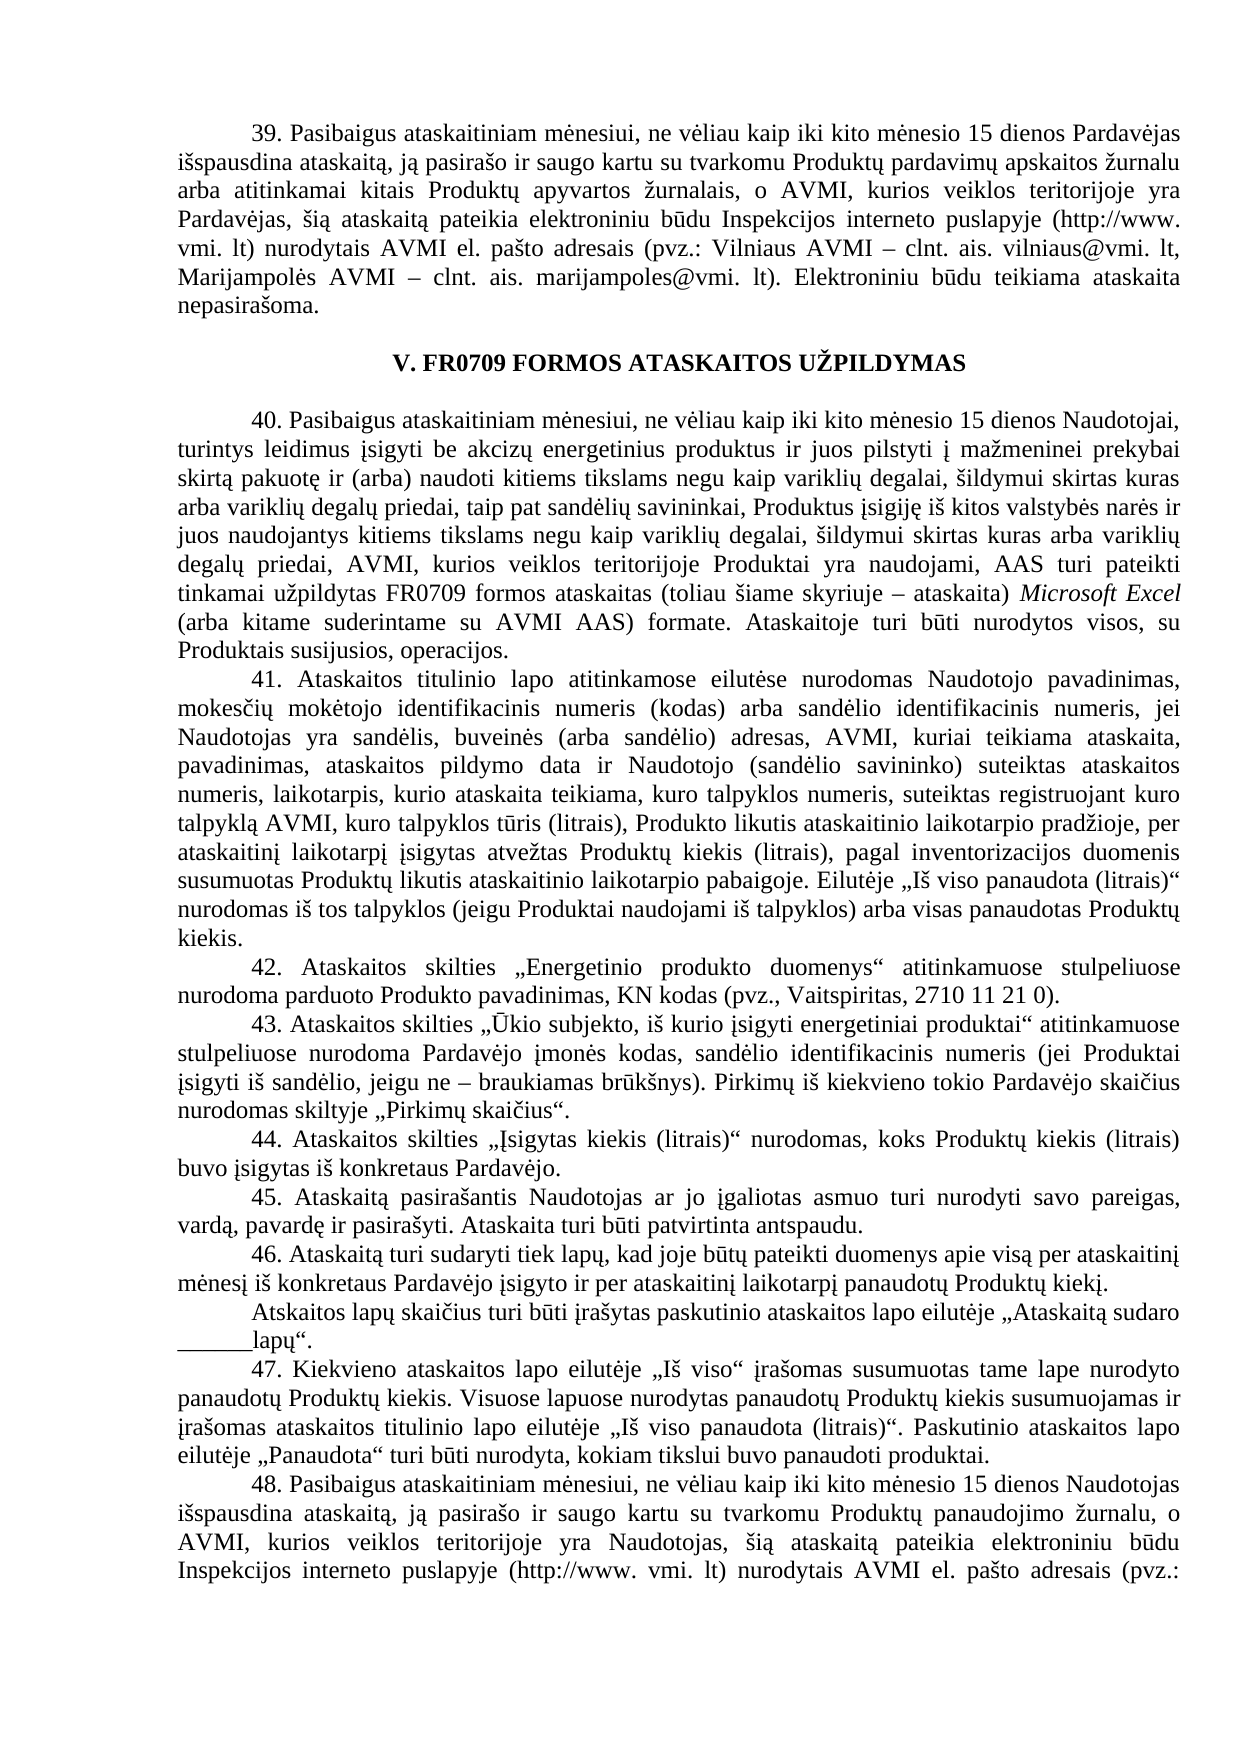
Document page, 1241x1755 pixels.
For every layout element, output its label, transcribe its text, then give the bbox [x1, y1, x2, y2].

text 43. Ataskaitos skilties „Ūkio subjekto, iš kurio įsigyti energetiniai produktai“ atitinkamuose stulpeliuose nurodoma Pardavėjo įmonės kodas, sandėlio identifikacinis numeris (jei Produktai įsigyti iš sandėlio, jeigu ne – braukiamas brūkšnys). Pirkimų iš kiekvieno tokio Pardavėjo skaičius nurodomas skiltyje „Pirkimų skaičius“. [177, 1009, 1181, 1124]
text 46. Ataskaitą turi sudaryti tiek lapų, kad joje būtų pateikti duomenys apie visą per ataskaitinį mėnesį iš konkretaus Pardavėjo įsigyto ir per ataskaitinį laikotarpį panaudotų Produktų kiekį. [177, 1239, 1181, 1297]
text 40. Pasibaigus ataskaitiniam mėnesiui, ne vėliau kaip iki kito mėnesio 15 dienos Naudotojai, turintys leidimus įsigyti be akcizų energetinius produktus ir juos pilstyti į mažmeninei prekybai skirtą pakuotę ir (arba) naudoti kitiems tikslams negu kaip variklių degalai, šildymui skirtas kuras arba variklių degalų priedai, taip pat sandėlių savininkai, Produktus įsigiję iš kitos valstybės narės ir juos naudojantys kitiems tikslams negu kaip variklių degalai, šildymui skirtas kuras arba variklių degalų priedai, AVMI, kurios veiklos teritorijoje Produktai yra naudojami, AAS turi pateikti tinkamai užpildytas FR0709 formos ataskaitas (toliau šiame skyriuje – ataskaita) Microsoft Excel (arba kitame suderintame su AVMI AAS) formate. Ataskaitoje turi būti nurodytos visos, su Produktais susijusios, operacijos. [177, 406, 1181, 664]
text 41. Ataskaitos titulinio lapo atitinkamose eilutėse nurodomas Naudotojo pavadinimas, mokesčių mokėtojo identifikacinis numeris (kodas) arba sandėlio identifikacinis numeris, jei Naudotojas yra sandėlis, buveinės (arba sandėlio) adresas, AVMI, kuriai teikiama ataskaita, pavadinimas, ataskaitos pildymo data ir Naudotojo (sandėlio savininko) suteiktas ataskaitos numeris, laikotarpis, kurio ataskaita teikiama, kuro talpyklos numeris, suteiktas registruojant kuro talpyklą AVMI, kuro talpyklos tūris (litrais), Produkto likutis ataskaitinio laikotarpio pradžioje, per ataskaitinį laikotarpį įsigytas atvežtas Produktų kiekis (litrais), pagal inventorizacijos duomenis susumuotas Produktų likutis ataskaitinio laikotarpio pabaigoje. Eilutėje „Iš viso panaudota (litrais)“ nurodomas iš tos talpyklos (jeigu Produktai naudojami iš talpyklos) arba visas panaudotas Produktų kiekis. [177, 664, 1181, 952]
text 48. Pasibaigus ataskaitiniam mėnesiui, ne vėliau kaip iki kito mėnesio 15 dienos Naudotojas išspausdina ataskaitą, ją pasirašo ir saugo kartu su tvarkomu Produktų panaudojimo žurnalu, o AVMI, kurios veiklos teritorijoje yra Naudotojas, šią ataskaitą pateikia elektroniniu būdu Inspekcijos interneto puslapyje (http://www. vmi. lt) nurodytais AVMI el. pašto adresais (pvz.: [177, 1469, 1181, 1584]
text 45. Ataskaitą pasirašantis Naudotojas ar jo įgaliotas asmuo turi nurodyti savo pareigas, vardą, pavardę ir pasirašyti. Ataskaita turi būti patvirtinta antspaudu. [177, 1182, 1181, 1239]
text 39. Pasibaigus ataskaitiniam mėnesiui, ne vėliau kaip iki kito mėnesio 15 dienos Pardavėjas išspausdina ataskaitą, ją pasirašo ir saugo kartu su tvarkomu Produktų pardavimų apskaitos žurnalu arba atitinkamai kitais Produktų apyvartos žurnalais, o AVMI, kurios veiklos teritorijoje yra Pardavėjas, šią ataskaitą pateikia elektroniniu būdu Inspekcijos interneto puslapyje (http://www. vmi. lt) nurodytais AVMI el. pašto adresais (pvz.: Vilniaus AVMI – clnt. ais. vilniaus@vmi. lt, Marijampolės AVMI – clnt. ais. marijampoles@vmi. lt). Elektroniniu būdu teikiama ataskaita nepasirašoma. [177, 118, 1181, 319]
text V. FR0709 FORMOS ATASKAITOS UŽPILDYMAS [177, 348, 1181, 377]
text 42. Ataskaitos skilties „Energetinio produkto duomenys“ atitinkamuose stulpeliuose nurodoma parduoto Produkto pavadinimas, KN kodas (pvz., Vaitspiritas, 2710 11 21 0). [177, 952, 1181, 1009]
text 47. Kiekvieno ataskaitos lapo eilutėje „Iš viso“ įrašomas susumuotas tame lape nurodyto panaudotų Produktų kiekis. Visuose lapuose nurodytas panaudotų Produktų kiekis susumuojamas ir įrašomas ataskaitos titulinio lapo eilutėje „Iš viso panaudota (litrais)“. Paskutinio ataskaitos lapo eilutėje „Panaudota“ turi būti nurodyta, kokiam tikslui buvo panaudoti produktai. [177, 1354, 1181, 1469]
text 44. Ataskaitos skilties „Įsigytas kiekis (litrais)“ nurodomas, koks Produktų kiekis (litrais) buvo įsigytas iš konkretaus Pardavėjo. [177, 1124, 1181, 1182]
text Atskaitos lapų skaičius turi būti įrašytas paskutinio ataskaitos lapo eilutėje „Ataskaitą sudaro ______lapų“. [177, 1297, 1181, 1354]
